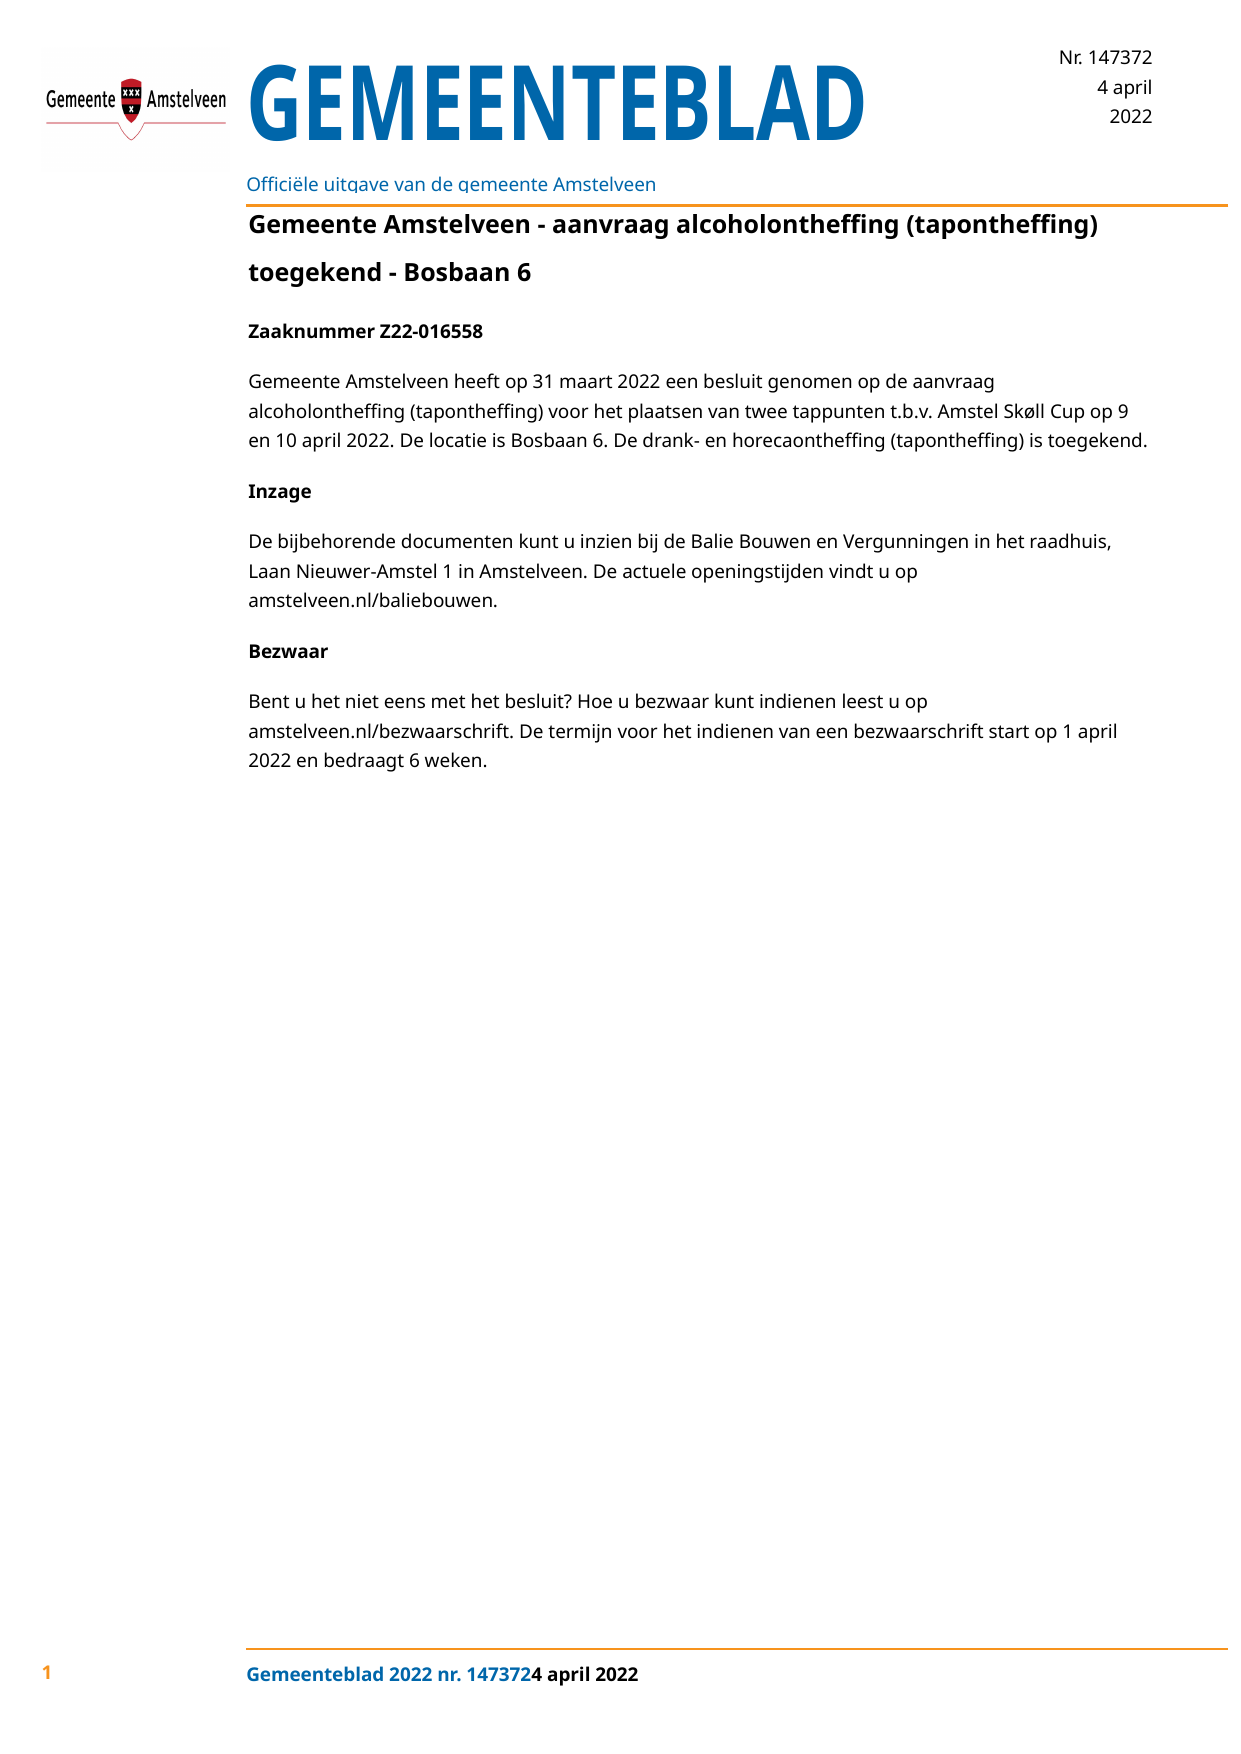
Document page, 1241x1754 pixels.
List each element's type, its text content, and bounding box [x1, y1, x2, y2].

text Inzage [248, 478, 1152, 504]
text De bijbehorende documenten kunt u inzien bij de Balie Bouwen en Vergunningen in het raadhuis, Laan Nieuwer-Amstel 1 in Amstelveen. De actuele openingstijden vindt u op amstelveen.nl/baliebouwen. [248, 528, 1152, 613]
text Bent u het niet eens met het besluit? Hoe u bezwaar kunt indienen leest u op amstelveen.nl/bezwaarschrift. De termijn voor het indienen van een bezwaarschrift start op 1 april 2022 en bedraagt 6 weken. [248, 688, 1152, 773]
text Gemeente Amstelveen heeft op 31 maart 2022 een besluit genomen op de aanvraag alcoholontheffing (tapontheffing) voor het plaatsen van twee tappunten t.b.v. Amstel Skøll Cup op 9 en 10 april 2022. De locatie is Bosbaan 6. De drank- en horecaontheffing (tapontheffing) is toegekend. [248, 368, 1152, 453]
text Bezwaar [248, 638, 1152, 664]
text Zaaknummer Z22-016558 [248, 318, 1152, 344]
picture [41, 47, 231, 172]
text Gemeente Amstelveen - aanvraag alcoholontheffing (tapontheffing) toegekend - Bosbaan 6 [248, 207, 1152, 288]
